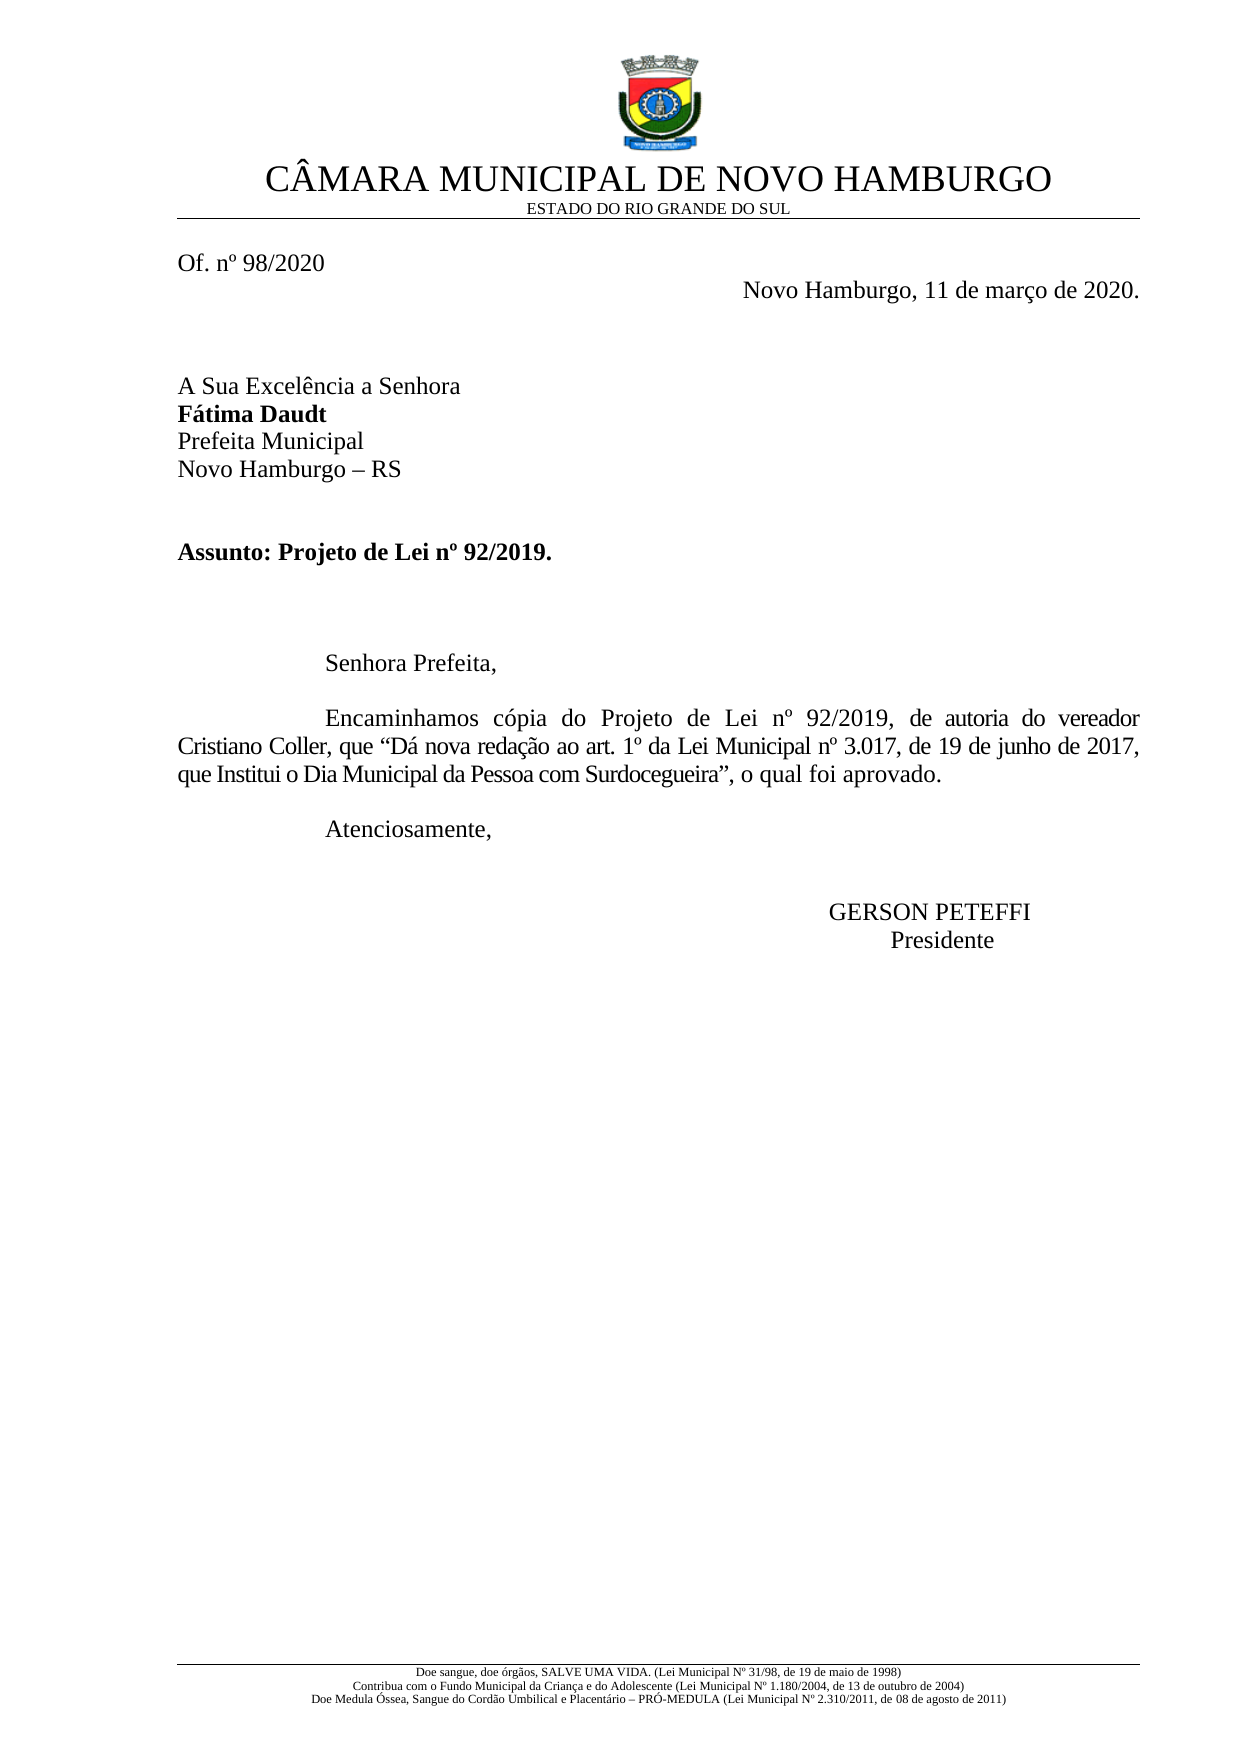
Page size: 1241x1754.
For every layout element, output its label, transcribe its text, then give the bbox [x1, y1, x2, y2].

text Novo Hamburgo – RS [177, 455, 1140, 483]
text Atenciosamente, [177, 815, 1140, 843]
text Assunto: Projeto de Lei nº 92/2019. [177, 538, 1140, 566]
text Encaminhamos cópia do Projeto de Lei nº 92/2019, de autoria do vereador Cristiano Coller, que “Dá nova redação ao art. 1º da Lei Municipal nº 3.017, de 19 de junho de 2017, que Institui o Dia Municipal da Pessoa com Surdocegueira”, o qual foi aprovado. [177, 704, 1140, 788]
text A Sua Excelência a Senhora [177, 372, 1140, 400]
text Presidente [470, 926, 1140, 954]
text Novo Hamburgo, 11 de março de 2020. [177, 276, 1140, 304]
text Senhora Prefeita, [177, 649, 1140, 677]
text Fátima Daudt [177, 400, 1140, 427]
picture [611, 47, 705, 156]
text GERSON PETEFFI [470, 898, 1140, 926]
text Of. nº 98/2020 [177, 249, 1140, 276]
text Prefeita Municipal [177, 427, 1140, 455]
